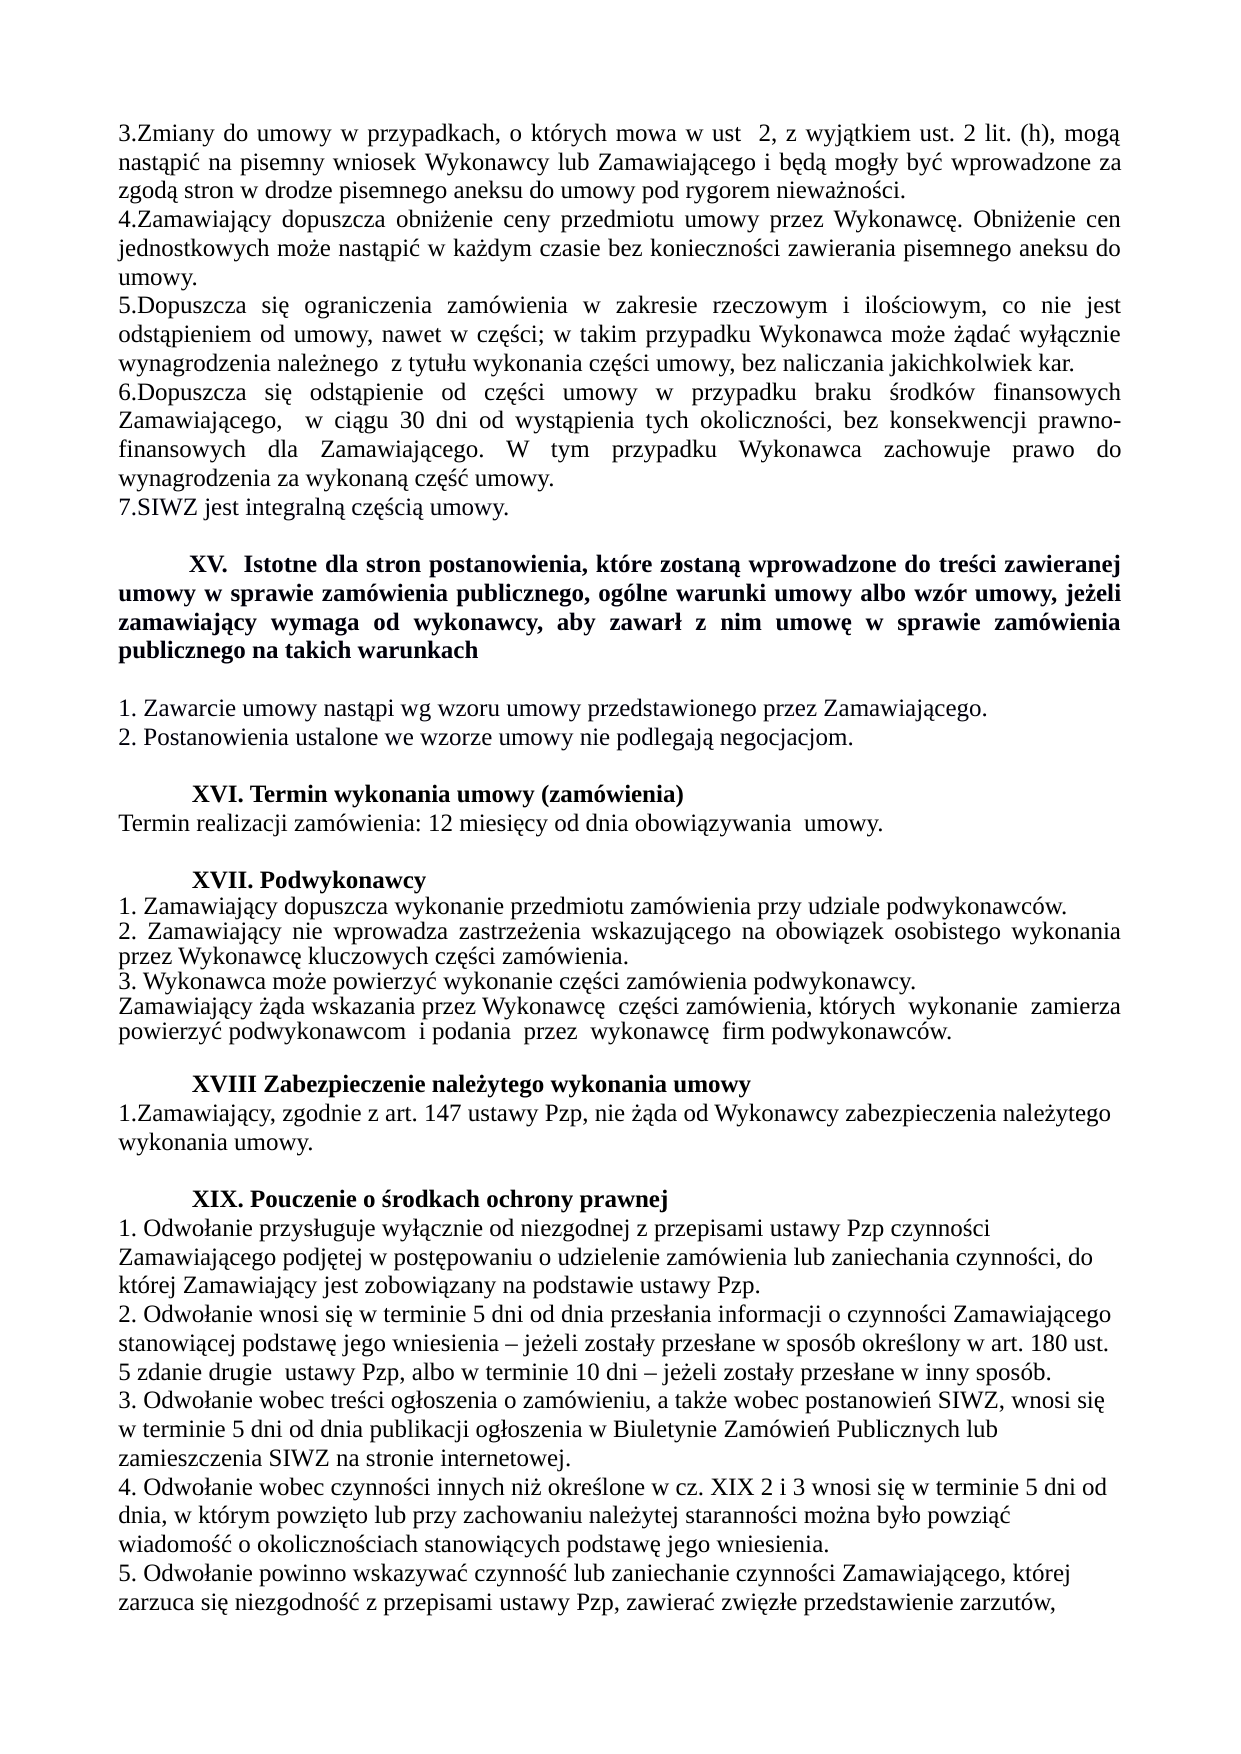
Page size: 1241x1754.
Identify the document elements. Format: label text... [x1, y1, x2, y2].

text 3. Wykonawca może powierzyć wykonanie części zamówienia podwykonawcy. [118, 969, 1122, 994]
text 2. Postanowienia ustalone we wzorze umowy nie podlegają negocjacjom. [118, 722, 1122, 751]
text 1. Odwołanie przysługuje wyłącznie od niezgodnej z przepisami ustawy Pzp czynności Zamawiającego podjętej w postępowaniu o udzielenie zamówienia lub zaniechania czynności, do której Zamawiający jest zobowiązany na podstawie ustawy Pzp. [118, 1213, 1122, 1299]
text 2. Odwołanie wnosi się w terminie 5 dni od dnia przesłania informacji o czynności Zamawiającego stanowiącej podstawę jego wniesienia – jeżeli zostały przesłane w sposób określony w art. 180 ust. 5 zdanie drugie ustawy Pzp, albo w terminie 10 dni – jeżeli zostały przesłane w inny sposób. [118, 1299, 1122, 1386]
text Termin realizacji zamówienia: 12 miesięcy od dnia obowiązywania umowy. [81, 808, 1122, 837]
text Zamawiający żąda wskazania przez Wykonawcę części zamówienia, których wykonanie zamierza powierzyć podwykonawcom i podania przez wykonawcę firm podwykonawców. [118, 994, 1122, 1044]
text wiadomość o okolicznościach stanowiących podstawę jego wniesienia. [118, 1529, 1122, 1558]
text XVII. Podwykonawcy [118, 866, 1122, 894]
text 1.Zamawiający, zgodnie z art. 147 ustawy Pzp, nie żąda od Wykonawcy zabezpieczenia należytego wykonania umowy. [118, 1098, 1122, 1156]
text XV. Istotne dla stron postanowienia, które zostaną wprowadzone do treści zawieranej umowy w sprawie zamówienia publicznego, ogólne warunki umowy albo wzór umowy, jeżeli zamawiający wymaga od wykonawcy, aby zawarł z nim umowę w sprawie zamówienia publicznego na takich warunkach [81, 549, 1122, 664]
text 7.SIWZ jest integralną częścią umowy. [81, 492, 1122, 521]
text 5. Odwołanie powinno wskazywać czynność lub zaniechanie czynności Zamawiającego, której zarzuca się niezgodność z przepisami ustawy Pzp, zawierać zwięzłe przedstawienie zarzutów, [118, 1558, 1122, 1616]
text XVI. Termin wykonania umowy (zamówienia) [118, 779, 1122, 808]
text 1. Zawarcie umowy nastąpi wg wzoru umowy przedstawionego przez Zamawiającego. [81, 693, 1122, 722]
text XIX. Pouczenie o środkach ochrony prawnej [118, 1184, 1122, 1213]
text 3.Zmiany do umowy w przypadkach, o których mowa w ust 2, z wyjątkiem ust. 2 lit. (h), mogą nastąpić na pisemny wniosek Wykonawcy lub Zamawiającego i będą mogły być wprowadzone za zgodą stron w drodze pisemnego aneksu do umowy pod rygorem nieważności. [81, 118, 1122, 204]
text 6.Dopuszcza się odstąpienie od części umowy w przypadku braku środków finansowych Zamawiającego, w ciągu 30 dni od wystąpienia tych okoliczności, bez konsekwencji prawno-finansowych dla Zamawiającego. W tym przypadku Wykonawca zachowuje prawo do wynagrodzenia za wykonaną część umowy. [81, 377, 1122, 492]
text 1. Zamawiający dopuszcza wykonanie przedmiotu zamówienia przy udziale podwykonawców. [118, 894, 1122, 919]
text 4.Zamawiający dopuszcza obniżenie ceny przedmiotu umowy przez Wykonawcę. Obniżenie cen jednostkowych może nastąpić w każdym czasie bez konieczności zawierania pisemnego aneksu do umowy. [81, 204, 1122, 291]
text 2. Zamawiający nie wprowadza zastrzeżenia wskazującego na obowiązek osobistego wykonania przez Wykonawcę kluczowych części zamówienia. [118, 919, 1122, 969]
text 4. Odwołanie wobec czynności innych niż określone w cz. XIX 2 i 3 wnosi się w terminie 5 dni od dnia, w którym powzięto lub przy zachowaniu należytej staranności można było powziąć [118, 1472, 1122, 1529]
text XVIII Zabezpieczenie należytego wykonania umowy [118, 1069, 1122, 1098]
text 3. Odwołanie wobec treści ogłoszenia o zamówieniu, a także wobec postanowień SIWZ, wnosi się w terminie 5 dni od dnia publikacji ogłoszenia w Biuletynie Zamówień Publicznych lub zamieszczenia SIWZ na stronie internetowej. [118, 1386, 1122, 1472]
text 5.Dopuszcza się ograniczenia zamówienia w zakresie rzeczowym i ilościowym, co nie jest odstąpieniem od umowy, nawet w części; w takim przypadku Wykonawca może żądać wyłącznie wynagrodzenia należnego z tytułu wykonania części umowy, bez naliczania jakichkolwiek kar. [81, 291, 1122, 377]
